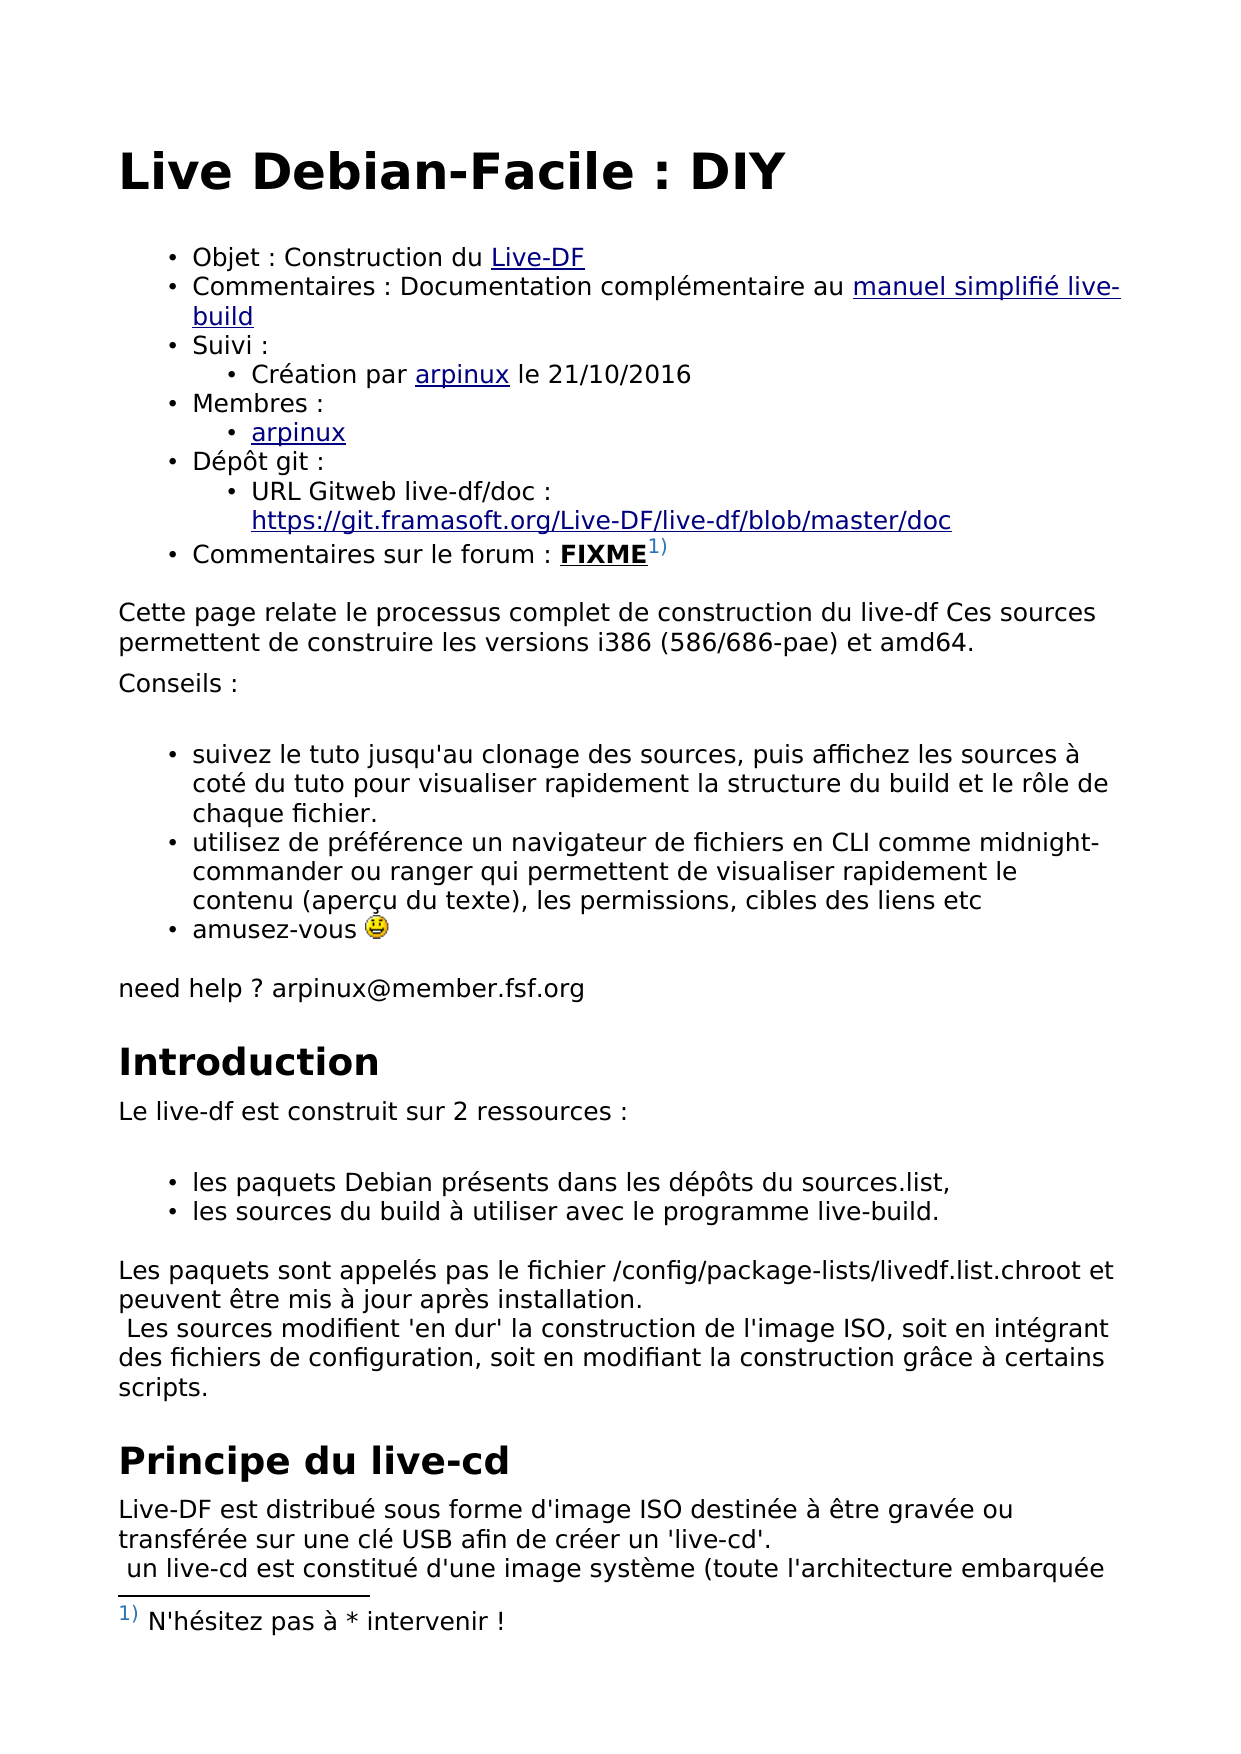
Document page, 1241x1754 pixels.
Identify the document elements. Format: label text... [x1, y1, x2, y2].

text Cette page relate le processus complet de construction du live-df Ces sources permettent de construire les versions i386 (586/686-pae) et amd64. [118, 598, 1122, 657]
text Le live-df est construit sur 2 ressources : [118, 1097, 1122, 1126]
text Les paquets sont appelés pas le fichier /config/package-lists/livedf.list.chroot et peuvent être mis à jour après installation. Les sources modifient 'en dur' la construction de l'image ISO, soit en intégrant des fichiers de configuration, soit en modifiant la construction grâce à certains scripts. [118, 1256, 1122, 1402]
subtitle Live Debian-Facile : DIY [118, 143, 1122, 201]
list les paquets Debian présents dans les dépôts du sources.list, [177, 1168, 1122, 1197]
list URL Gitweb live-df/doc : https://git.framasoft.org/Live-DF/live-df/blob/master/doc [236, 477, 1122, 535]
list Dépôt git : [177, 447, 1122, 477]
list N'hésitez pas à * intervenir ! [118, 1602, 1122, 1636]
list les sources du build à utiliser avec le programme live-build. [177, 1197, 1122, 1227]
text Live-DF est distribué sous forme d'image ISO destinée à être gravée ou transférée sur une clé USB afin de créer un 'live-cd'. un live-cd est constitué d'une image système (toute l'architecture embarquée [118, 1496, 1122, 1583]
text Conseils : [118, 669, 1122, 698]
list Commentaires : Documentation complémentaire au manuel simplifié live-build [177, 272, 1122, 331]
list arpinux [236, 418, 1122, 447]
list Objet : Construction du Live-DF [177, 243, 1122, 272]
text need help ? arpinux@member.fsf.org [118, 974, 1122, 1003]
list Création par arpinux le 21/10/2016 [236, 360, 1122, 389]
picture [365, 915, 389, 939]
subtitle Principe du live-cd [118, 1439, 1122, 1483]
list Suivi : [177, 331, 1122, 360]
subtitle Introduction [118, 1041, 1122, 1085]
list amusez-vous [177, 916, 1122, 945]
list Commentaires sur le forum : FIXME [177, 535, 1122, 569]
list utilisez de préférence un navigateur de fichiers en CLI comme midnight-commander ou ranger qui permettent de visualiser rapidement le contenu (aperçu du texte), les permissions, cibles des liens etc [177, 828, 1122, 916]
list suivez le tuto jusqu'au clonage des sources, puis affichez les sources à coté du tuto pour visualiser rapidement la structure du build et le rôle de chaque fichier. [177, 741, 1122, 828]
list Membres : [177, 389, 1122, 418]
